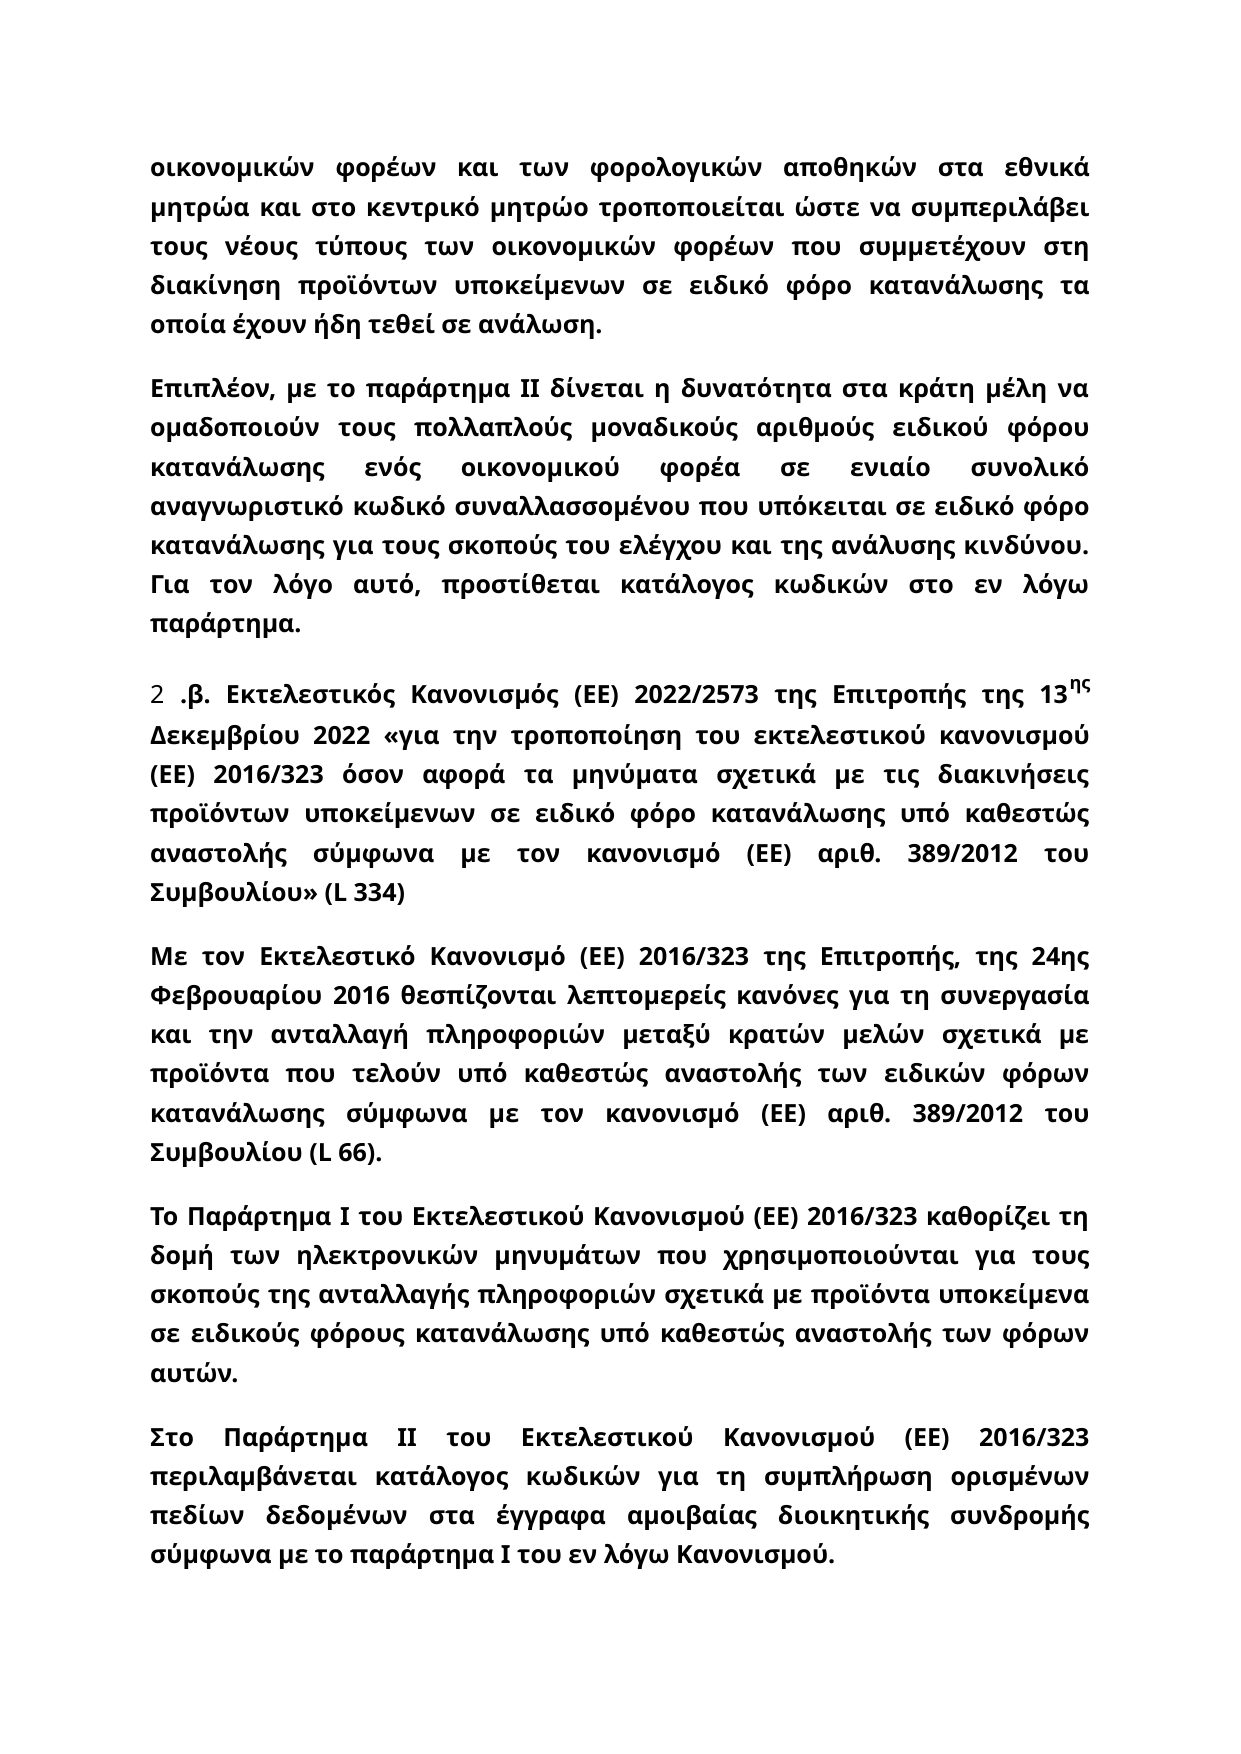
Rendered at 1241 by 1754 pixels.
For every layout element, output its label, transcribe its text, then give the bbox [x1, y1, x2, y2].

text Στο Παράρτημα ΙΙ του Εκτελεστικού Κανονισμού (ΕΕ) 2016/323 περιλαμβάνεται κατάλογος κωδικών για τη συμπλήρωση ορισμένων πεδίων δεδομένων στα έγγραφα αμοιβαίας διοικητικής συνδρομής σύμφωνα με το παράρτημα I του εν λόγω Κανονισμού. [150, 1419, 1090, 1571]
text Με τον Εκτελεστικό Κανονισμό (ΕΕ) 2016/323 της Επιτροπής, της 24ης Φεβρουαρίου 2016 θεσπίζονται λεπτομερείς κανόνες για τη συνεργασία και την ανταλλαγή πληροφοριών μεταξύ κρατών μελών σχετικά με προϊόντα που τελούν υπό καθεστώς αναστολής των ειδικών φόρων κατανάλωσης σύμφωνα με τον κανονισμό (ΕΕ) αριθ. 389/2012 του Συμβουλίου (L 66). [150, 938, 1090, 1168]
text Επιπλέον, με το παράρτημα II δίνεται η δυνατότητα στα κράτη μέλη να ομαδοποιούν τους πολλαπλούς μοναδικούς αριθμούς ειδικού φόρου κατανάλωσης ενός οικονομικού φορέα σε ενιαίο συνολικό αναγνωριστικό κωδικό συναλλασσομένου που υπόκειται σε ειδικό φόρο κατανάλωσης για τους σκοπούς του ελέγχου και της ανάλυσης κινδύνου. Για τον λόγο αυτό, προστίθεται κατάλογος κωδικών στο εν λόγω παράρτημα. [150, 371, 1090, 640]
text 2 .β. Εκτελεστικός Κανονισμός (ΕΕ) 2022/2573 της Επιτροπής της 13ης Δεκεμβρίου 2022 «για την τροποποίηση του εκτελεστικού κανονισμού (ΕΕ) 2016/323 όσον αφορά τα μηνύματα σχετικά με τις διακινήσεις προϊόντων υποκείμενων σε ειδικό φόρο κατανάλωσης υπό καθεστώς αναστολής σύμφωνα με τον κανονισμό (ΕΕ) αριθ. 389/2012 του Συμβουλίου» (L 334) [150, 670, 1090, 908]
text οικονομικών φορέων και των φορολογικών αποθηκών στα εθνικά μητρώα και στο κεντρικό μητρώο τροποποιείται ώστε να συμπεριλάβει τους νέους τύπους των οικονομικών φορέων που συμμετέχουν στη διακίνηση προϊόντων υποκείμενων σε ειδικό φόρο κατανάλωσης τα οποία έχουν ήδη τεθεί σε ανάλωση. [150, 150, 1090, 341]
text Το Παράρτημα Ι του Εκτελεστικού Κανονισμού (ΕΕ) 2016/323 καθορίζει τη δομή των ηλεκτρονικών μηνυμάτων που χρησιμοποιούνται για τους σκοπούς της ανταλλαγής πληροφοριών σχετικά με προϊόντα υποκείμενα σε ειδικούς φόρους κατανάλωσης υπό καθεστώς αναστολής των φόρων αυτών. [150, 1198, 1090, 1389]
